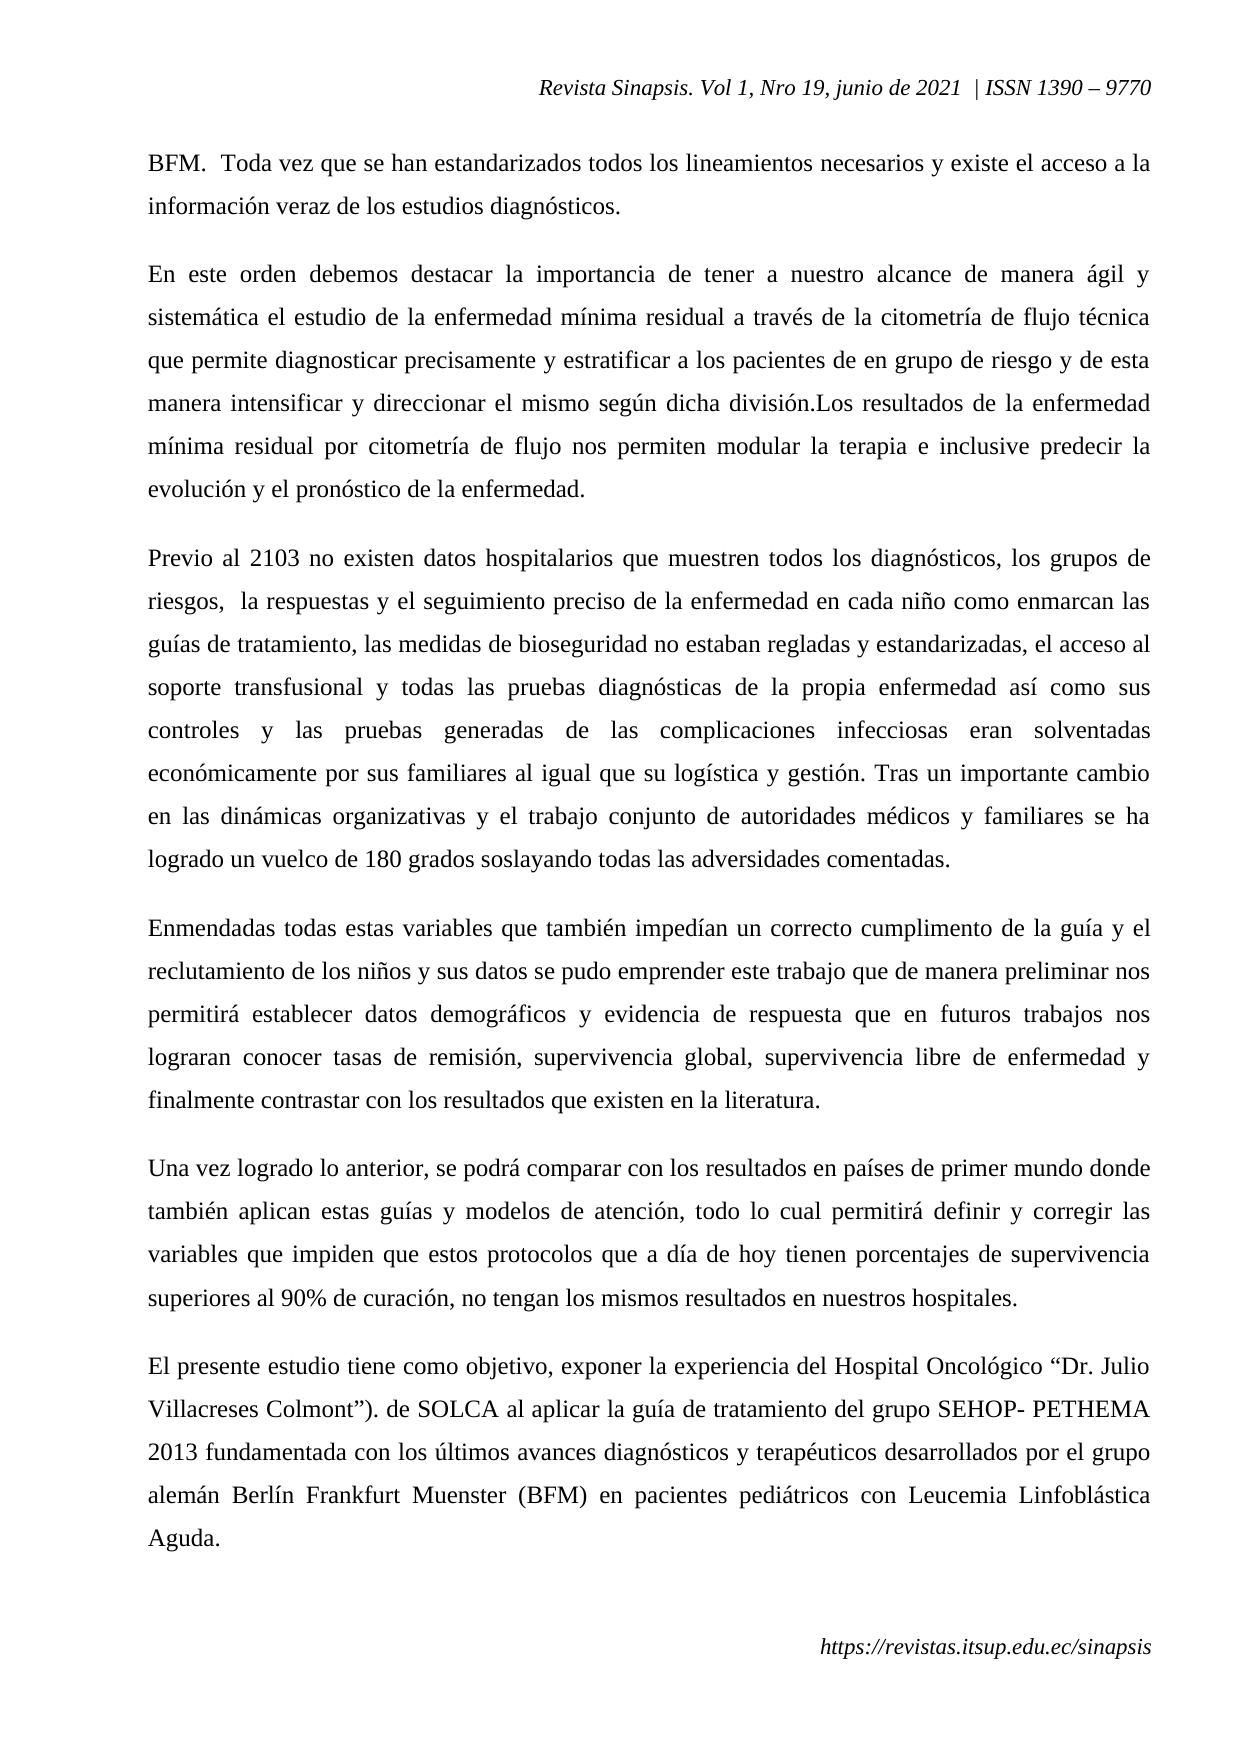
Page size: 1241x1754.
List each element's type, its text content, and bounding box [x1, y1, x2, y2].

text Enmendadas todas estas variables que también impedían un correcto cumplimento de la guía y el reclutamiento de los niños y sus datos se pudo emprender este trabajo que de manera preliminar nos permitirá establecer datos demográficos y evidencia de respuesta que en futuros trabajos nos lograran conocer tasas de remisión, supervivencia global, supervivencia libre de enfermedad y finalmente contrastar con los resultados que existen en la literatura. [148, 913, 1152, 1114]
text El presente estudio tiene como objetivo, exponer la experiencia del Hospital Oncológico “Dr. Julio Villacreses Colmont”). de SOLCA al aplicar la guía de tratamiento del grupo SEHOP- PETHEMA 2013 fundamentada con los últimos avances diagnósticos y terapéuticos desarrollados por el grupo alemán Berlín Frankfurt Muenster (BFM) en pacientes pediátricos con Leucemia Linfoblástica Aguda. [148, 1351, 1152, 1552]
text En este orden debemos destacar la importancia de tener a nuestro alcance de manera ágil y sistemática el estudio de la enfermedad mínima residual a través de la citometría de flujo técnica que permite diagnosticar precisamente y estratificar a los pacientes de en grupo de riesgo y de esta manera intensificar y direccionar el mismo según dicha división.Los resultados de la enfermedad mínima residual por citometría de flujo nos permiten modular la terapia e inclusive predecir la evolución y el pronóstico de la enfermedad. [148, 259, 1152, 503]
text Previo al 2103 no existen datos hospitalarios que muestren todos los diagnósticos, los grupos de riesgos, la respuestas y el seguimiento preciso de la enfermedad en cada niño como enmarcan las guías de tratamiento, las medidas de bioseguridad no estaban regladas y estandarizadas, el acceso al soporte transfusional y todas las pruebas diagnósticas de la propia enfermedad así como sus controles y las pruebas generadas de las complicaciones infecciosas eran solventadas económicamente por sus familiares al igual que su logística y gestión. Tras un importante cambio en las dinámicas organizativas y el trabajo conjunto de autoridades médicos y familiares se ha logrado un vuelco de 180 grados soslayando todas las adversidades comentadas. [148, 543, 1152, 873]
text BFM. Toda vez que se han estandarizados todos los lineamientos necesarios y existe el acceso a la información veraz de los estudios diagnósticos. [148, 148, 1152, 219]
text Una vez logrado lo anterior, se podrá comparar con los resultados en países de primer mundo donde también aplican estas guías y modelos de atención, todo lo cual permitirá definir y corregir las variables que impiden que estos protocolos que a día de hoy tienen porcentajes de supervivencia superiores al 90% de curación, no tengan los mismos resultados en nuestros hospitales. [148, 1153, 1152, 1311]
